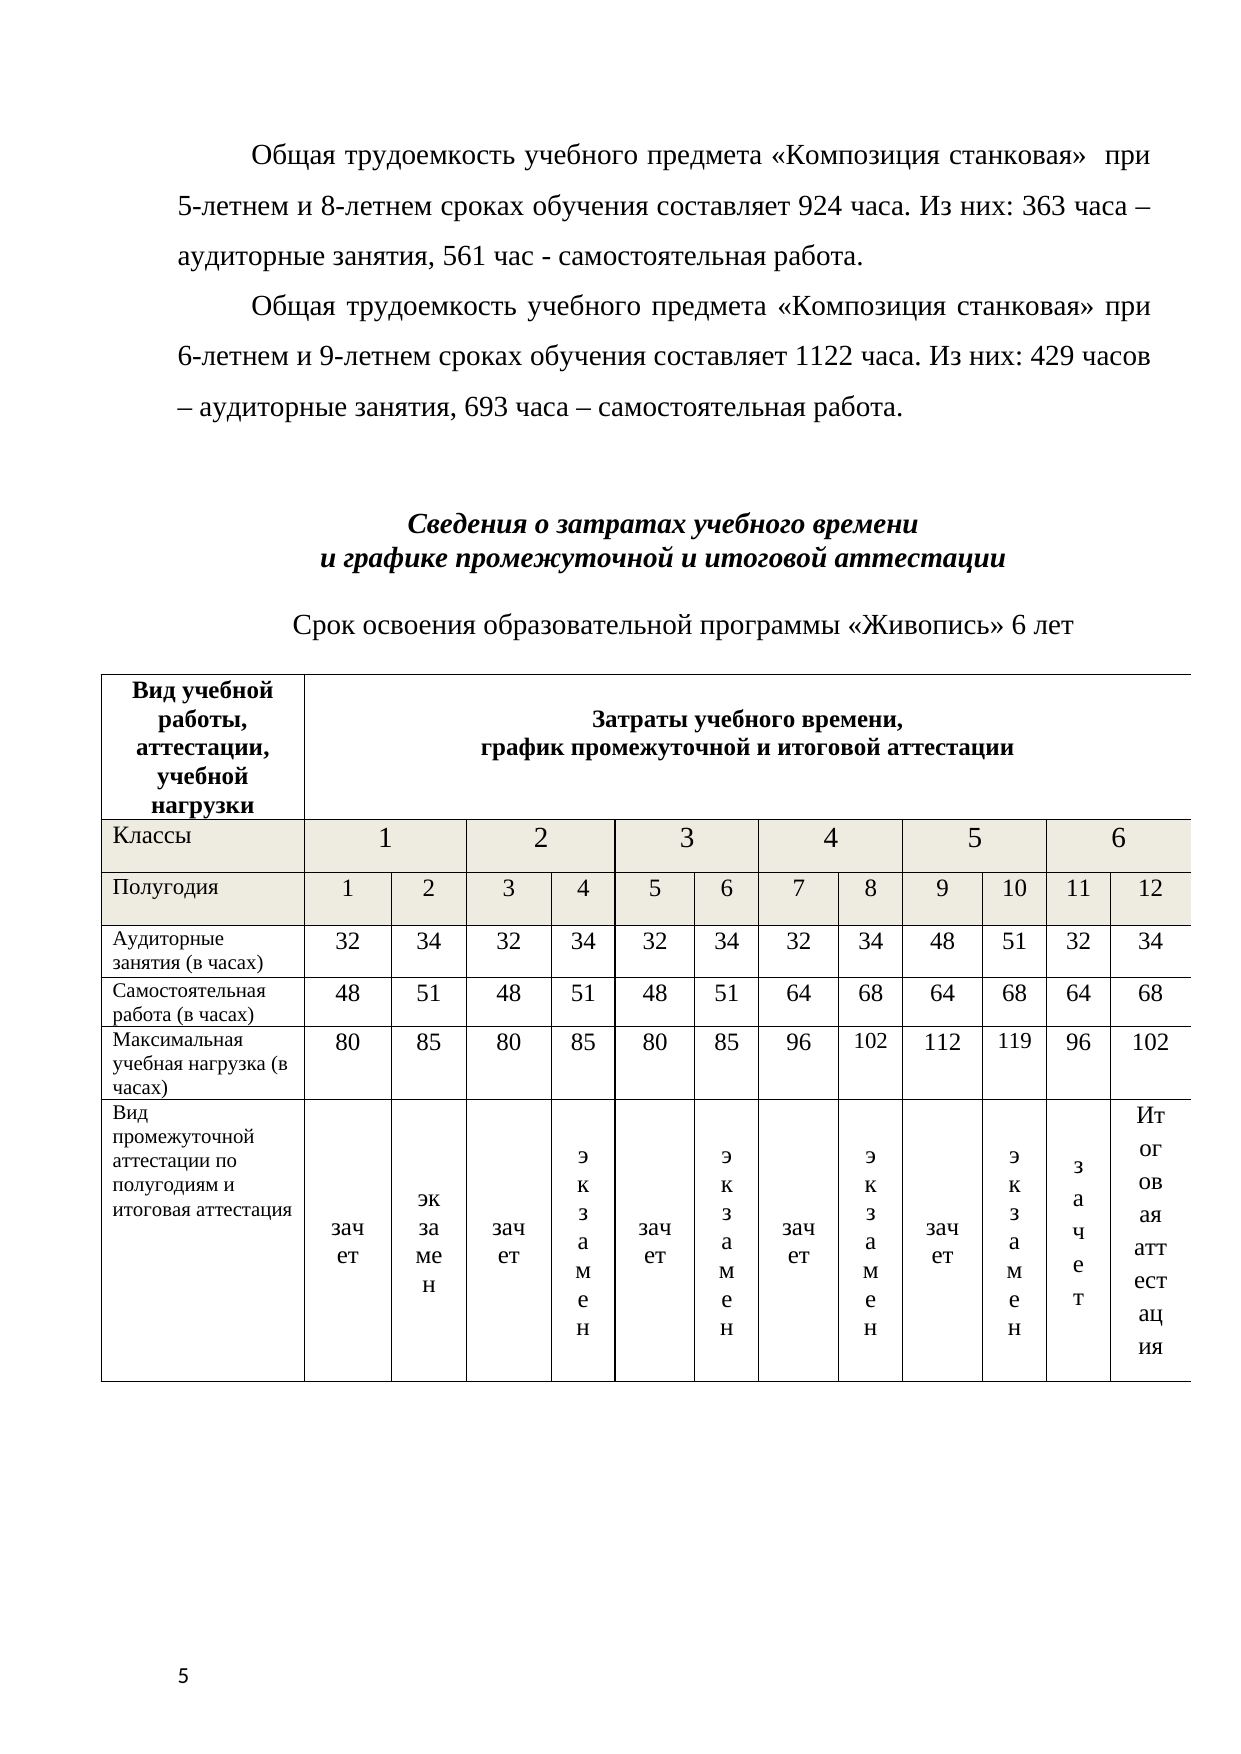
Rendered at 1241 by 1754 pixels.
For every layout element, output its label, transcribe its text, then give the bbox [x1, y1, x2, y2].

table_cell 32 [305, 926, 391, 977]
table_cell 32 [1047, 926, 1110, 977]
table_cell 68 [983, 978, 1046, 1026]
table_cell 34 [1111, 926, 1191, 977]
table_cell зачет [903, 1100, 982, 1381]
table_cell 1 [305, 820, 466, 872]
table_cell 64 [903, 978, 982, 1026]
table_cell 64 [1047, 978, 1110, 1026]
table_cell 8 [839, 873, 902, 925]
table_cell зачет [759, 1100, 838, 1381]
table_cell 68 [839, 978, 902, 1026]
text Сведения о затратах учебного времени [177, 506, 1152, 540]
table_cell 80 [467, 1027, 551, 1099]
table_cell экзамен [392, 1100, 466, 1381]
table_cell 80 [305, 1027, 391, 1099]
table_cell 102 [839, 1027, 902, 1099]
table_cell зачет [305, 1100, 391, 1381]
table_cell 85 [392, 1027, 466, 1099]
table_cell Вид промежуточной аттестации по полугодиям и итоговая аттестация [102, 1100, 304, 1381]
table_cell 32 [759, 926, 838, 977]
table_cell экзамен [695, 1100, 758, 1381]
table_cell 48 [903, 926, 982, 977]
table_cell 10 [983, 873, 1046, 925]
table_cell зачет [616, 1100, 694, 1381]
table_cell 3 [616, 820, 758, 872]
table_cell 51 [392, 978, 466, 1026]
table_cell 1 [305, 873, 391, 925]
table_cell экзамен [839, 1100, 902, 1381]
table_cell 85 [695, 1027, 758, 1099]
text Общая трудоемкость учебного предмета «Композиция станковая» при 5-летнем и 8-летнем сроках обучения составляет 924 часа. Из них: 363 часа – аудиторные занятия, 561 час - самостоятельная работа. [177, 137, 1152, 271]
table_cell 12 [1111, 873, 1191, 925]
table_cell 48 [467, 978, 551, 1026]
table_cell зачет [1047, 1100, 1110, 1381]
text Срок освоения образовательной программы «Живопись» 6 лет [215, 607, 1152, 640]
table_cell 2 [392, 873, 466, 925]
table_cell 51 [983, 926, 1046, 977]
table_cell Максимальная учебная нагрузка (в часах) [102, 1027, 304, 1099]
table_cell 7 [759, 873, 838, 925]
table_cell 32 [467, 926, 551, 977]
table_cell 32 [616, 926, 694, 977]
table_cell Самостоятельная работа (в часах) [102, 978, 304, 1026]
table_cell 34 [552, 926, 614, 977]
table_cell 5 [616, 873, 694, 925]
table_cell экзамен [983, 1100, 1046, 1381]
table_cell 80 [616, 1027, 694, 1099]
table_cell 102 [1111, 1027, 1191, 1099]
table_cell 64 [759, 978, 838, 1026]
table_cell 6 [695, 873, 758, 925]
table_cell Полугодия [102, 873, 304, 925]
table_cell 6 [1047, 820, 1191, 872]
table_cell 4 [759, 820, 902, 872]
table_cell 85 [552, 1027, 614, 1099]
text и графике промежуточной и итоговой аттестации [177, 540, 1152, 573]
table_cell 51 [552, 978, 614, 1026]
table_cell Классы [102, 820, 304, 872]
table_cell 34 [695, 926, 758, 977]
table_header Затраты учебного времени, график промежуточной и итоговой аттестации [305, 675, 1191, 819]
table_cell Итоговая аттестация [1111, 1100, 1191, 1381]
table_cell Аудиторные занятия (в часах) [102, 926, 304, 977]
table_cell 11 [1047, 873, 1110, 925]
table_cell 96 [1047, 1027, 1110, 1099]
table_cell 4 [552, 873, 614, 925]
table_cell 5 [903, 820, 1046, 872]
table_header Вид учебной работы, аттестации, учебной нагрузки [102, 675, 304, 819]
text Общая трудоемкость учебного предмета «Композиция станковая» при 6-летнем и 9-летнем сроках обучения составляет 1122 часа. Из них: 429 часов – аудиторные занятия, 693 часа – самостоятельная работа. [177, 288, 1152, 422]
table_cell 2 [467, 820, 614, 872]
table_cell 119 [983, 1027, 1046, 1099]
table_cell экзамен [552, 1100, 614, 1381]
table_cell 112 [903, 1027, 982, 1099]
table_cell 51 [695, 978, 758, 1026]
table_cell 34 [392, 926, 466, 977]
table_cell 34 [839, 926, 902, 977]
table_cell 48 [616, 978, 694, 1026]
table_cell зачет [467, 1100, 551, 1381]
table_cell 96 [759, 1027, 838, 1099]
table_cell 68 [1111, 978, 1191, 1026]
table_cell 3 [467, 873, 551, 925]
table_cell 48 [305, 978, 391, 1026]
table_cell 9 [903, 873, 982, 925]
